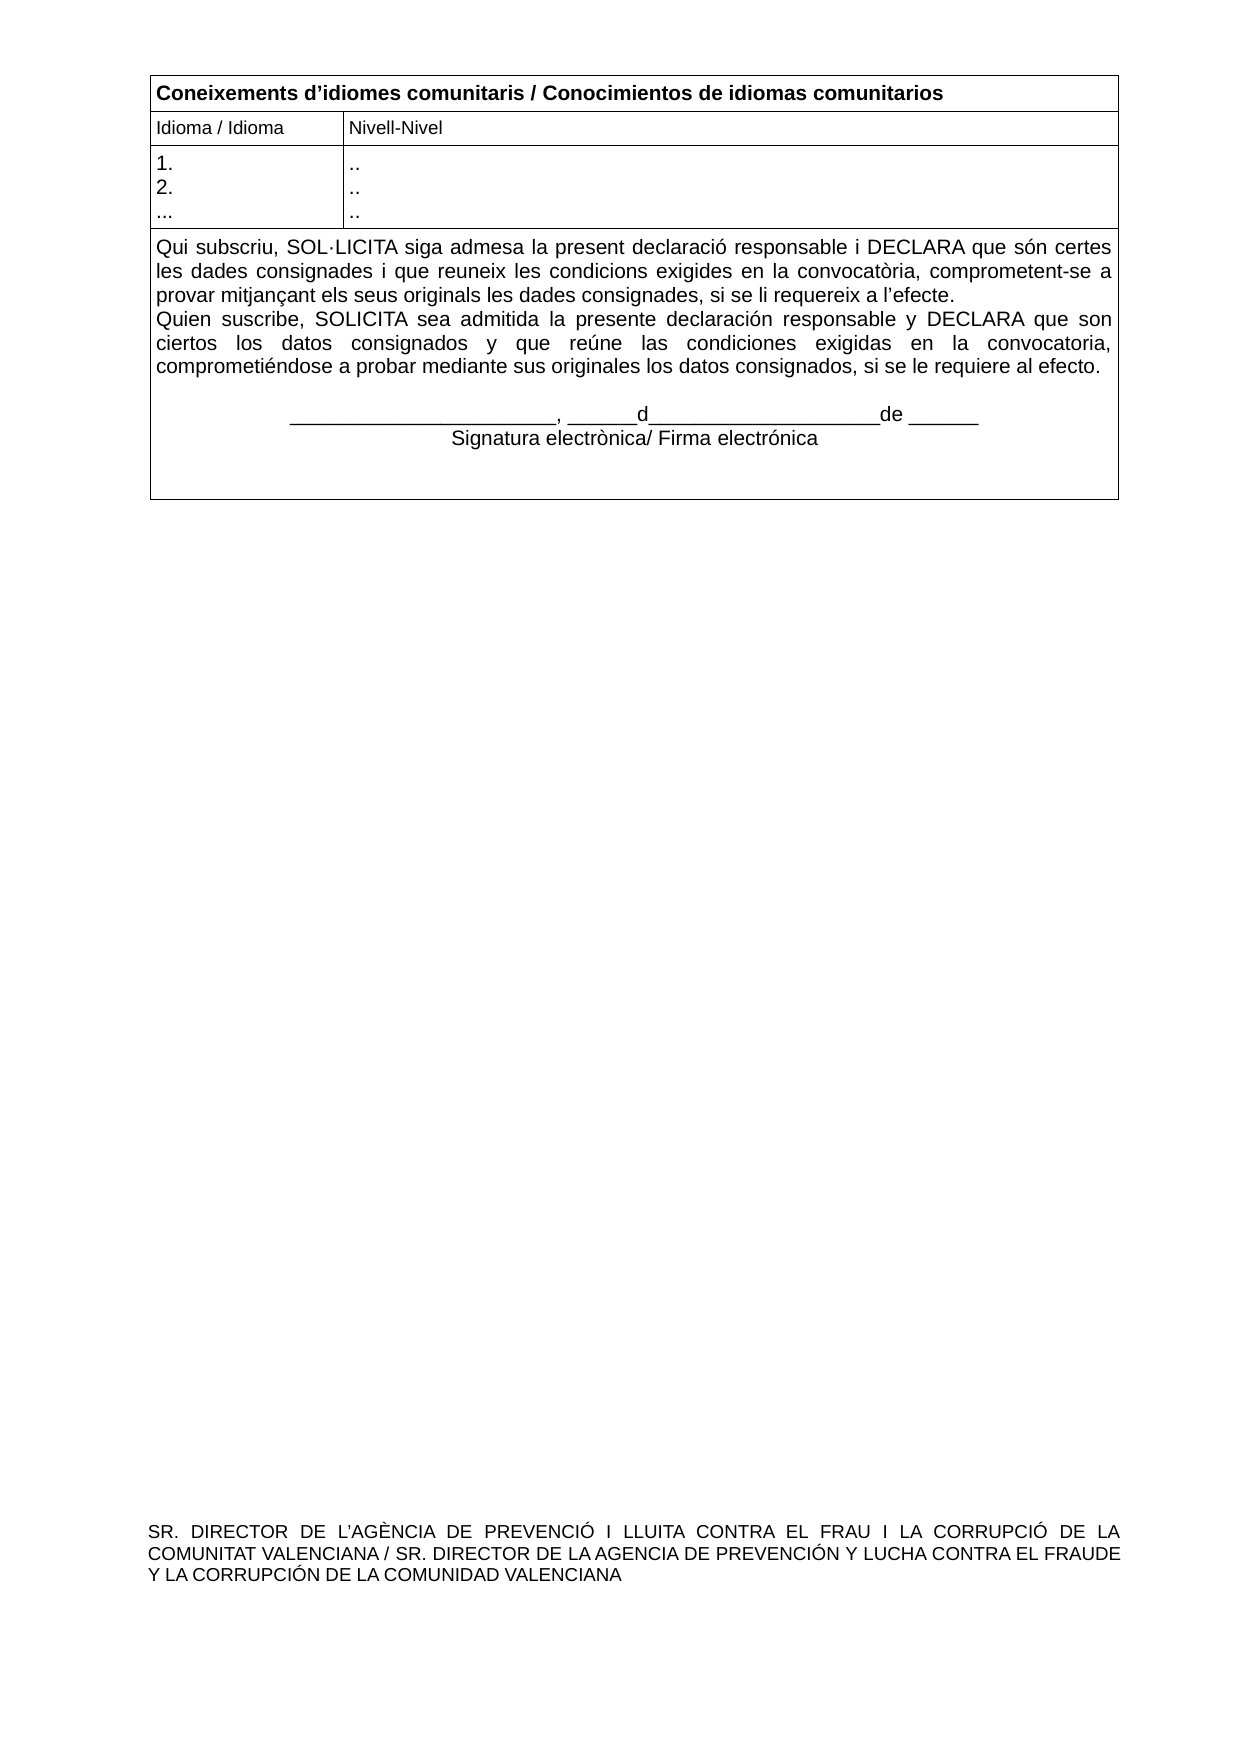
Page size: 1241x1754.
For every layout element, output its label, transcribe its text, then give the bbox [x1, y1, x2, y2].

table_cell 1. 2. ... [151, 146, 343, 228]
table_cell .. .. .. [344, 146, 1118, 228]
table_cell Nivell-Nivel [344, 112, 1118, 144]
text SR. DIRECTOR DE L’AGÈNCIA DE PREVENCIÓ I LLUITA CONTRA EL FRAU I LA CORRUPCIÓ DE LA COMUNITAT VALENCIANA / SR. DIRECTOR DE LA AGENCIA DE PREVENCIÓN Y LUCHA CONTRA EL FRAUDE Y LA CORRUPCIÓN DE LA COMUNIDAD VALENCIANA [148, 1521, 1122, 1586]
table_cell Idioma / Idioma [151, 112, 343, 144]
table_cell Coneixements d’idiomes comunitaris / Conocimientos de idiomas comunitarios [151, 76, 1118, 111]
table_cell Qui subscriu, SOL·LICITA siga admesa la present declaració responsable i DECLARA que són certes les dades consignades i que reuneix les condicions exigides en la convocatòria, comprometent-se a provar mitjançant els seus originals les dades consignades, si se li requereix a l’efecte. Quien suscribe, SOLICITA sea admitida la presente declaración responsable y DECLARA que son ciertos los datos consignados y que reúne las condiciones exigidas en la convocatoria, comprometiéndose a probar mediante sus originales los datos consignados, si se le requiere al efecto. _______________________, ______d____________________de ______ Signatura electrònica/ Firma electrónica [151, 229, 1118, 499]
